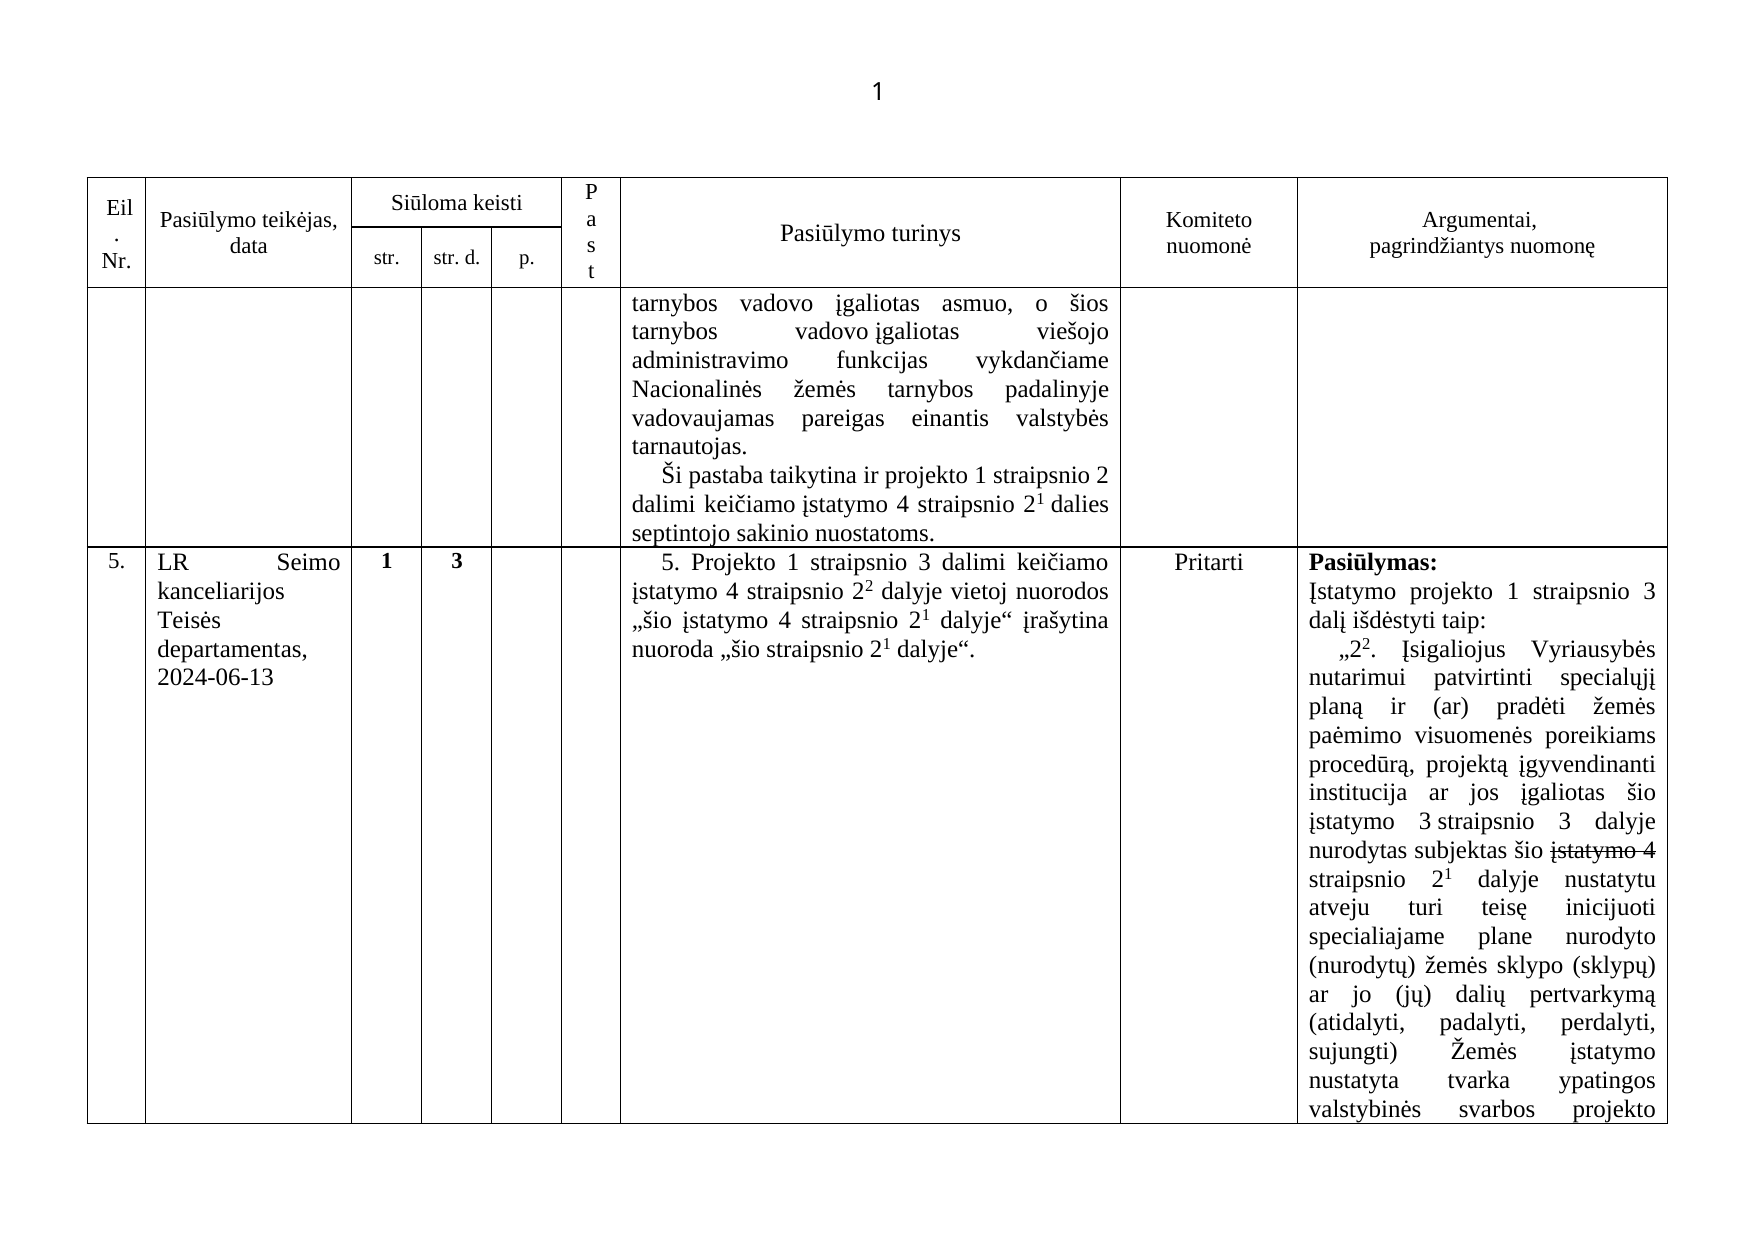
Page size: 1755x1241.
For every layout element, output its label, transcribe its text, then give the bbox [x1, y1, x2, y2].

table_header Siūloma keisti [352, 178, 561, 226]
table_cell [146, 288, 351, 546]
table_cell [1121, 288, 1297, 546]
table_cell [422, 288, 491, 546]
table_cell tarnybos vadovo įgaliotas asmuo, o šios tarnybos vadovo įgaliotas viešojo administravimo funkcijas vykdančiame Nacionalinės žemės tarnybos padalinyje vadovaujamas pareigas einantis valstybės tarnautojas. Ši pastaba taikytina ir projekto 1 straipsnio 2 dalimi keičiamo įstatymo 4 straipsnio 21 dalies septintojo sakinio nuostatoms. [621, 288, 1120, 546]
table_cell [562, 288, 620, 546]
table_header Pasiūlymo turinys [621, 178, 1120, 287]
table_cell [562, 548, 620, 1122]
table_cell LR Seimo kanceliarijos Teisės departamentas, 2024-06-13 [146, 548, 351, 1122]
table_cell str. [352, 228, 421, 287]
table_cell [1298, 288, 1667, 546]
table_header Argumentai, pagrindžiantys nuomonę [1298, 178, 1667, 287]
table_header Pasiūlymo teikėjas, data [146, 178, 351, 287]
table_header Pastabos [562, 178, 620, 287]
table_cell Pritarti [1121, 548, 1297, 1122]
table_header Komiteto nuomonė [1121, 178, 1297, 287]
table_cell [492, 288, 561, 546]
table_cell 1 [352, 548, 421, 1122]
table_cell 5. [88, 548, 145, 1122]
table_cell [492, 548, 561, 1122]
table_cell str. d. [422, 228, 491, 287]
table_cell 5. Projekto 1 straipsnio 3 dalimi keičiamo įstatymo 4 straipsnio 22 dalyje vietoj nuorodos „šio įstatymo 4 straipsnio 21 dalyje“ įrašytina nuoroda „šio straipsnio 21 dalyje“. [621, 548, 1120, 1122]
table_cell 3 [422, 548, 491, 1122]
table_cell Pasiūlymas: Įstatymo projekto 1 straipsnio 3 dalį išdėstyti taip: „22. Įsigaliojus Vyriausybės nutarimui patvirtinti specialųjį planą ir (ar) pradėti žemės paėmimo visuomenės poreikiams procedūrą, projektą įgyvendinanti institucija ar jos įgaliotas šio įstatymo 3 straipsnio 3 dalyje nurodytas subjektas šio įstatymo 4 straipsnio 21 dalyje nustatytu atveju turi teisę inicijuoti specialiajame plane nurodyto (nurodytų) žemės sklypo (sklypų) ar jo (jų) dalių pertvarkymą (atidalyti, padalyti, perdalyti, sujungti) Žemės įstatymo nustatyta tvarka ypatingos valstybinės svarbos projekto [1298, 548, 1667, 1122]
table_cell [88, 288, 145, 546]
table_cell p. [492, 228, 561, 287]
table_cell [352, 288, 421, 546]
table_header Eil. Nr. [88, 178, 145, 287]
